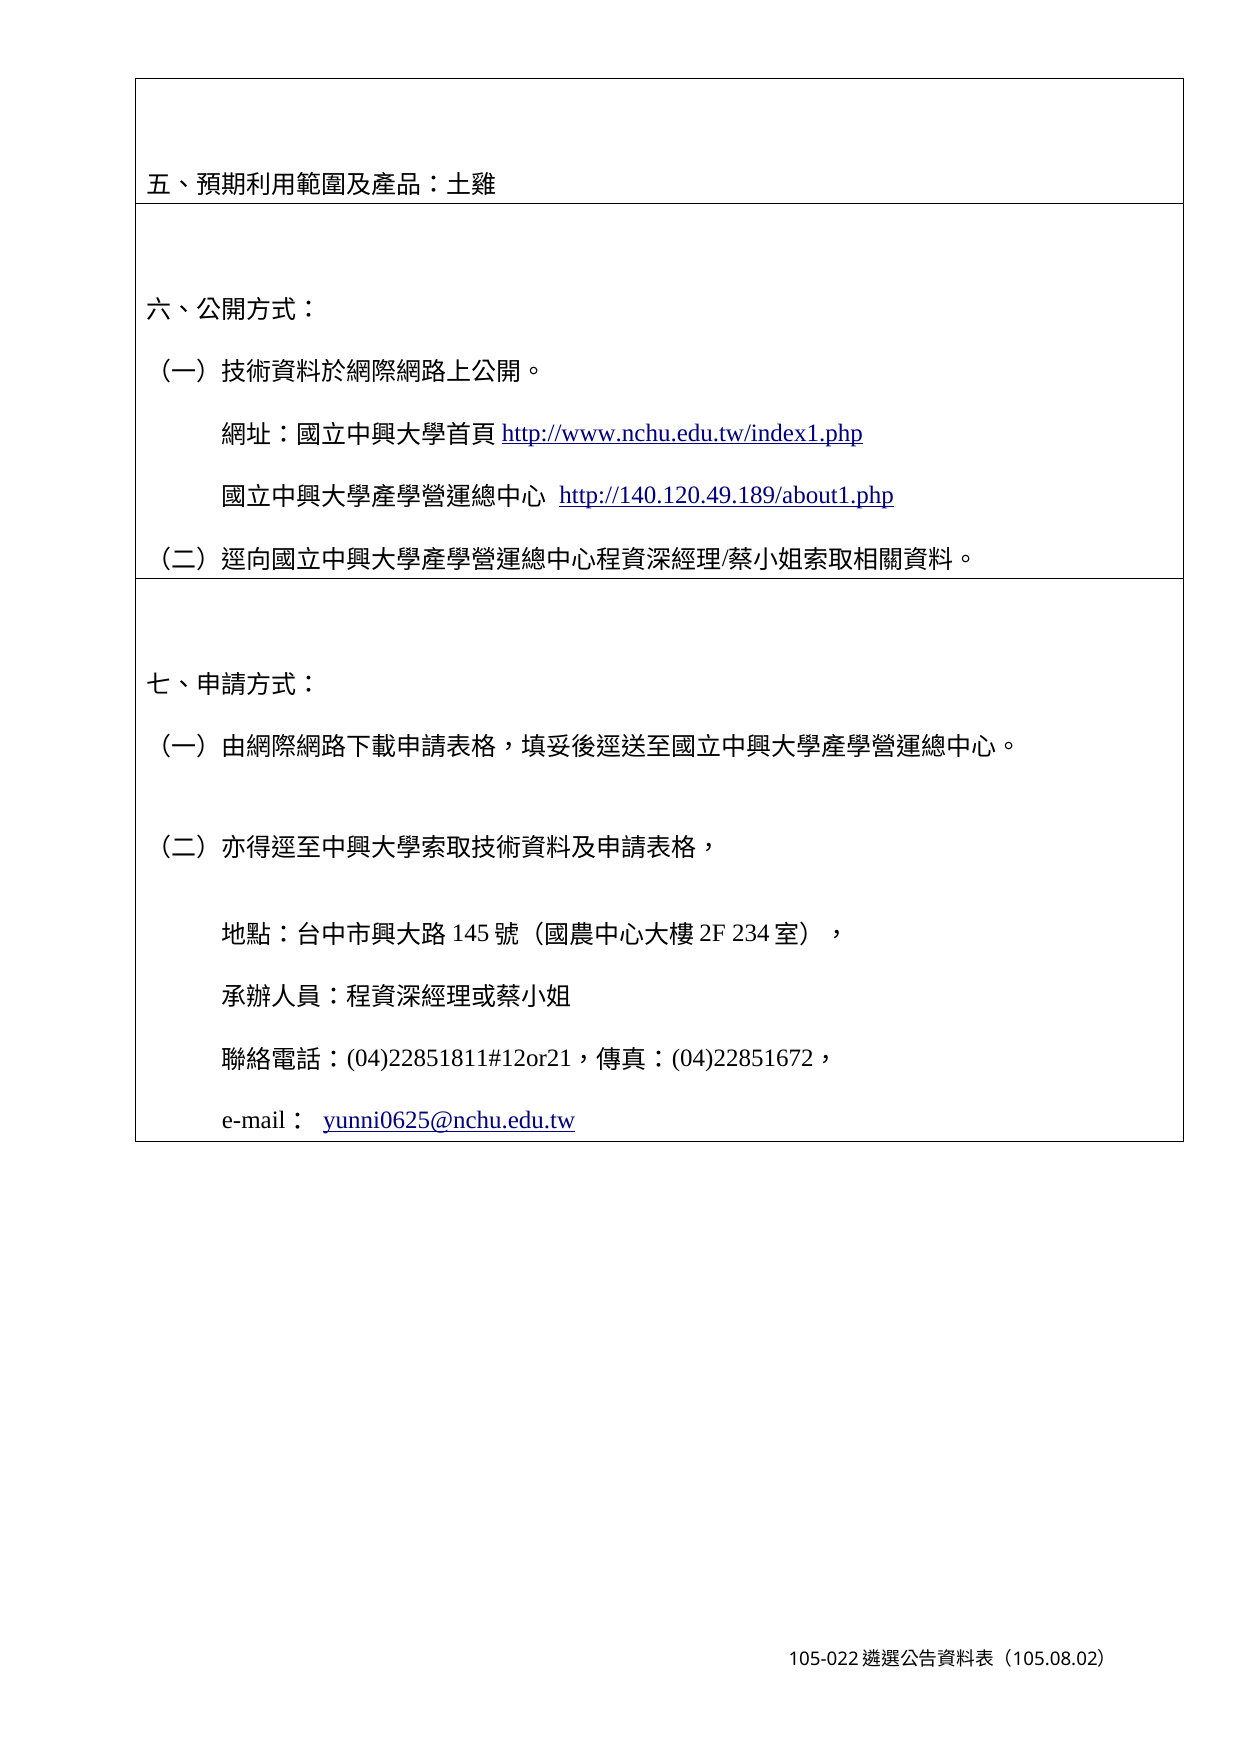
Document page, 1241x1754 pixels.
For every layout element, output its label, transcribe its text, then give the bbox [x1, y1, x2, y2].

table_cell 五、預期利用範圍及產品：土雞 [136, 79, 1183, 203]
table_cell 七、申請方式： （一）由網際網路下載申請表格，填妥後逕送至國立中興大學產學營運總中心。 （二）亦得逕至中興大學索取技術資料及申請表格， 地點：台中市興大路145號（國農中心大樓2F 234室）， 承辦人員：程資深經理或蔡小姐 聯絡電話：(04)22851811#12or21，傳真：(04)22851672， e-mail： yunni0625@nchu.edu.tw [136, 579, 1183, 1141]
table_cell 六、公開方式： （一）技術資料於網際網路上公開。 網址：國立中興大學首頁http://www.nchu.edu.tw/index1.php 國立中興大學產學營運總中心 http://140.120.49.189/about1.php （二）逕向國立中興大學產學營運總中心程資深經理/蔡小姐索取相關資料。 [136, 204, 1183, 578]
